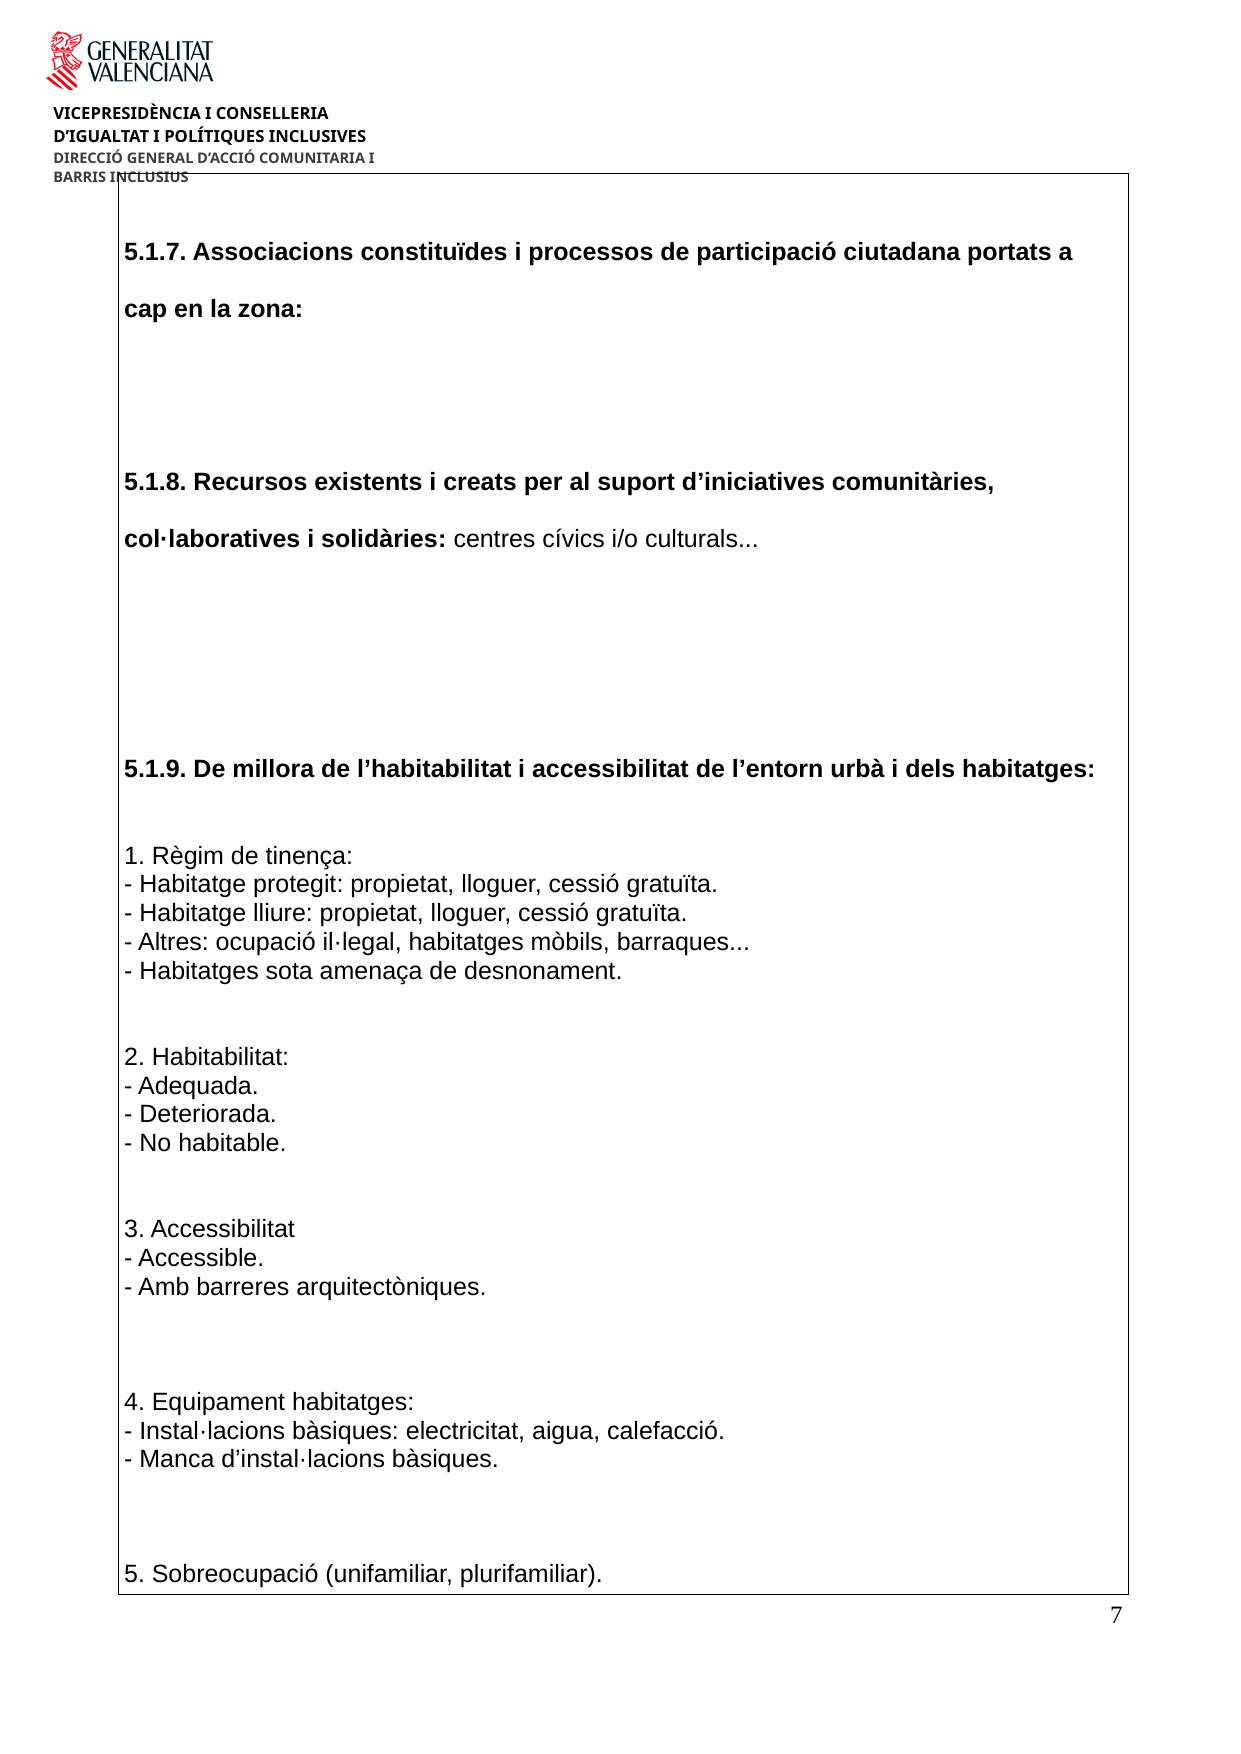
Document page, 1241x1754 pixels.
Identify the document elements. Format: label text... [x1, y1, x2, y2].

picture [46, 31, 213, 90]
table_cell 5.1.1. Àmbit socioeconòmic: 5.1.2. Àmbit educatiu i cultural: centre d’educació primària, centre d’educació secundària, biblioteca… 5.1.3. Àmbit salut: centre de salut/ambulatori (sí/no) 5.1.4. Dotacional i d’equipaments públics: enllumenat públic, clavegueram en els carrers, servei de neteja i recollida de fem, transport públic, parcs i jardins, instal·lacions esportives públiques, seguretat ciutadana... 5.1.5. D’eficiència energètica i utilització d’energies renovables: 5.1.6. Àmbit laboral (desocupació i precarietat laboral: nivell d’ocupabilitat): 5.1.7. Associacions constituïdes i processos de participació ciutadana portats a cap en la zona: 5.1.8. Recursos existents i creats per al suport d’iniciatives comunitàries, col·laboratives i solidàries: centres cívics i/o culturals... 5.1.9. De millora de l’habitabilitat i accessibilitat de l’entorn urbà i dels habitatges: 1. Règim de tinença: - Habitatge protegit: propietat, lloguer, cessió gratuïta. - Habitatge lliure: propietat, lloguer, cessió gratuïta. - Altres: ocupació il·legal, habitatges mòbils, barraques... - Habitatges sota amenaça de desnonament. 2. Habitabilitat: - Adequada. - Deteriorada. - No habitable. 3. Accessibilitat - Accessible. - Amb barreres arquitectòniques. 4. Equipament habitatges: - Instal·lacions bàsiques: electricitat, aigua, calefacció. - Manca d’instal·lacions bàsiques. 5. Sobreocupació (unifamiliar, plurifamiliar). 6. Tipologia habitatges: - Habitatge unifamiliar. - Pis. - Barraca. - Pensió. - Alberg. - Habitatge mòbil. - Casa d’acollida. 5.1.9. Altres actuacions: [119, 174, 1128, 1594]
